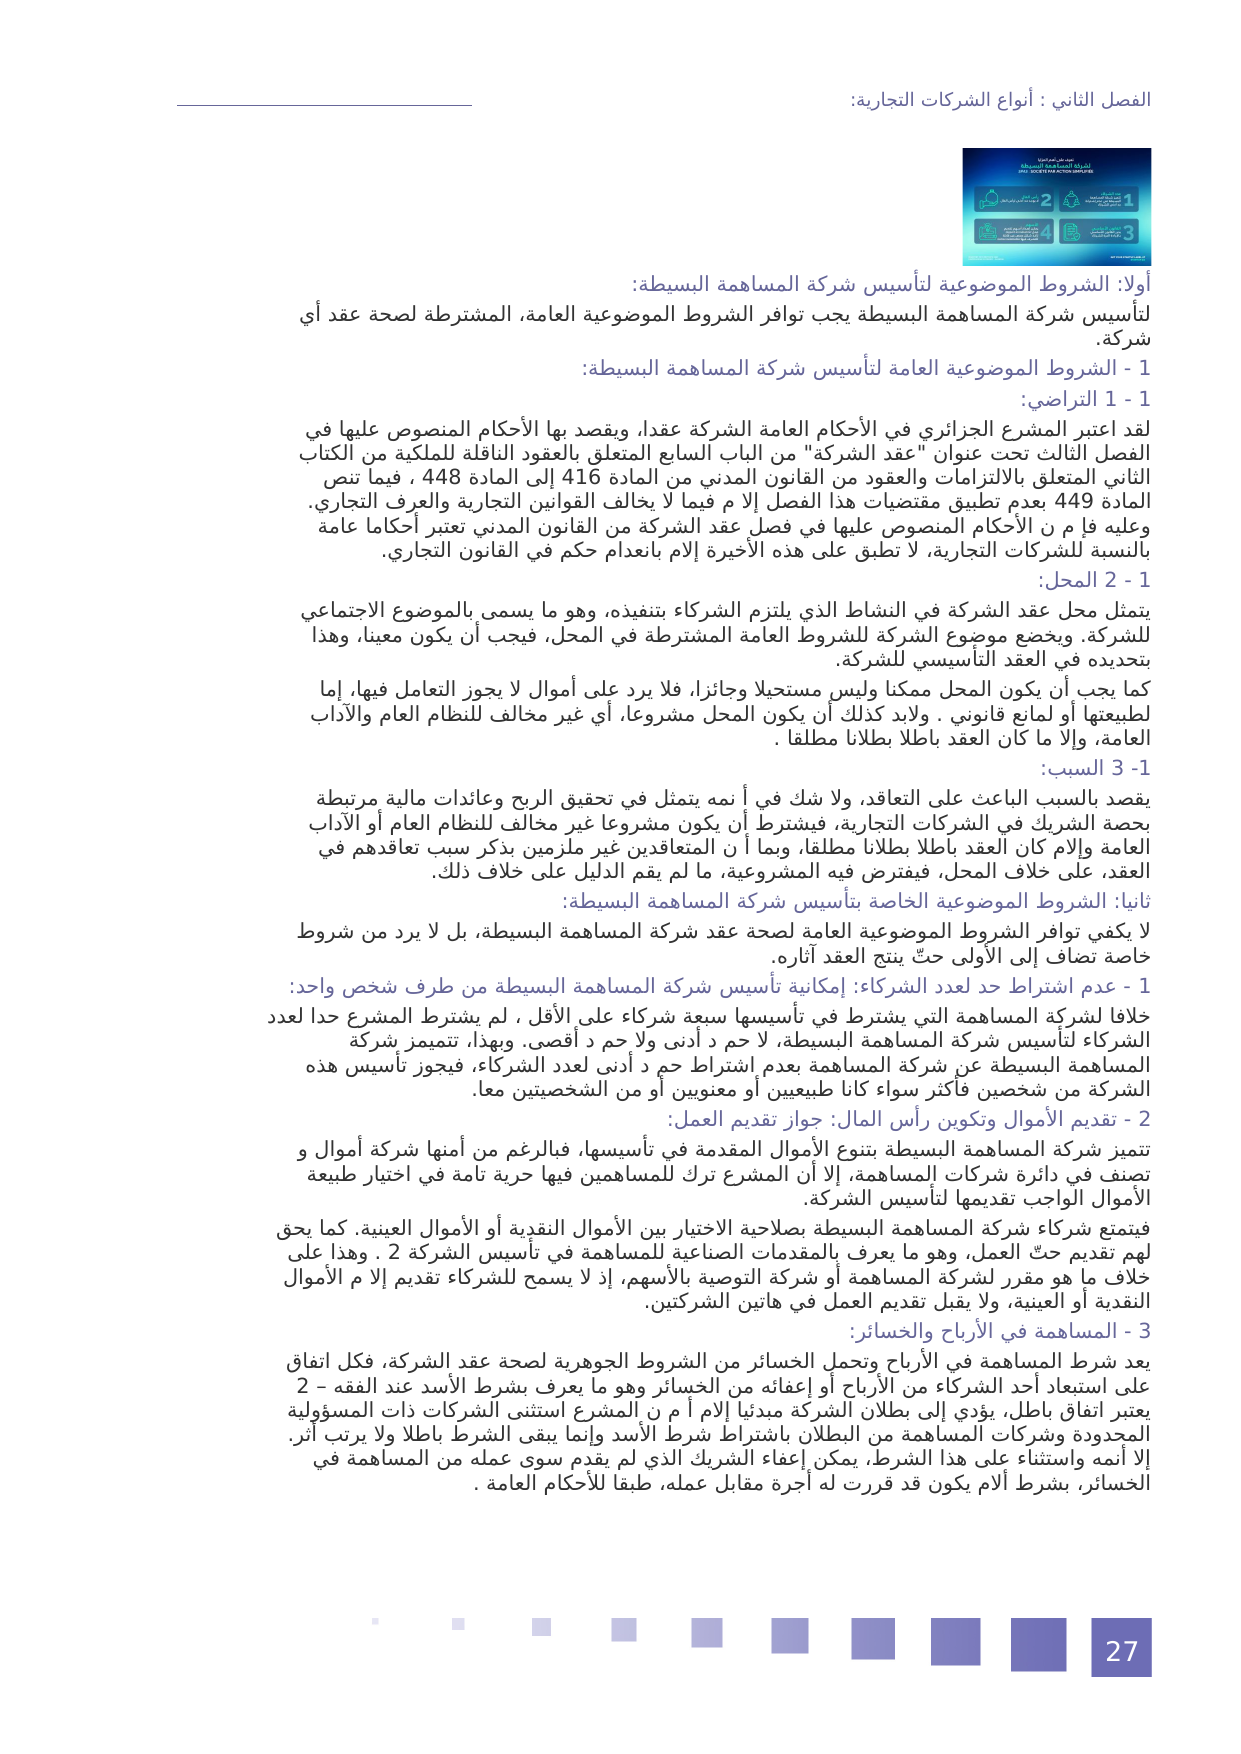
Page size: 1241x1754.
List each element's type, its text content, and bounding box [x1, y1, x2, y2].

text أولا: الشروط الموضوعية لتأسيس شركة المساهمة البسيطة: [266, 272, 1152, 296]
text 3 - المساهمة في الأرباح والخسائر: [266, 1319, 1152, 1343]
picture [962, 148, 1152, 266]
text تتميز شركة المساهمة البسيطة بتنوع الأموال المقدمة في تأسيسها، فبالرغم من أمنها شركة أموال و تصنف في دائرة شركات المساهمة، إلا أن المشرع ترك للمساهمين فيها حرية تامة في اختيار طبيعة الأموال الواجب تقديمها لتأسيس الشركة. [266, 1137, 1152, 1210]
text خلافا لشركة المساهمة التي يشترط في تأسيسها سبعة شركاء على الأقل ، لم يشترط المشرع حدا لعدد الشركاء لتأسيس شركة المساهمة البسيطة، لا حم د أدنى ولا حم د أقصى. وبهذا، تتميمز شركة المساهمة البسيطة عن شركة المساهمة بعدم اشتراط حم د أدنى لعدد الشركاء، فيجوز تأسيس هذه الشركة من شخصين فأكثر سواء كانا طبيعيين أو معنويين أو من الشخصيتين معا. [266, 1004, 1152, 1101]
text كما يجب أن يكون المحل ممكنا وليس مستحيلا وجائزا، فلا يرد على أموال لا يجوز التعامل فيها، إما لطبيعتها أو لمانع قانوني . ولابد كذلك أن يكون المحل مشروعا، أي غير مخالف للنظام العام والآداب العامة، وإلا ما كان العقد باطلا بطلانا مطلقا . [266, 677, 1152, 750]
text 1- 3 السبب: [266, 756, 1152, 780]
text ثانيا: الشروط الموضوعية الخاصة بتأسيس شركة المساهمة البسيطة: [266, 889, 1152, 913]
picture [177, 1618, 1152, 1677]
text 1 - 2 المحل: [266, 568, 1152, 593]
text 2 - تقديم الأموال وتكوين رأس المال: جواز تقديم العمل: [266, 1107, 1152, 1131]
text يقصد بالسبب الباعث على التعاقد، ولا شك في أ نمه يتمثل في تحقيق الربح وعائدات مالية مرتبطة بحصة الشريك في الشركات التجارية، فيشترط أن يكون مشروعا غير مخالف للنظام العام أو الآداب العامة وإلام كان العقد باطلا بطلانا مطلقا، وبما أ ن المتعاقدين غير ملزمين بذكر سبب تعاقدهم في العقد، على خلاف المحل، فيفترض فيه المشروعية، ما لم يقم الدليل على خلاف ذلك. [266, 786, 1152, 883]
text لا يكفي توافر الشروط الموضوعية العامة لصحة عقد شركة المساهمة البسيطة، بل لا يرد من شروط خاصة تضاف إلى الأولى حتّ ينتج العقد آثاره. [266, 919, 1152, 968]
text لتأسيس شركة المساهمة البسيطة يجب توافر الشروط الموضوعية العامة، المشترطة لصحة عقد أي شركة. [266, 302, 1152, 350]
text يتمثل محل عقد الشركة في النشاط الذي يلتزم الشركاء بتنفيذه، وهو ما يسمى بالموضوع الاجتماعي للشركة. ويخضع موضوع الشركة للشروط العامة المشترطة في المحل، فيجب أن يكون معينا، وهذا بتحديده في العقد التأسيسي للشركة. [266, 598, 1152, 671]
text 1 - 1 التراضي: [266, 387, 1152, 411]
text لقد اعتبر المشرع الجزائري في الأحكام العامة الشركة عقدا، ويقصد بها الأحكام المنصوص عليها في الفصل الثالث تحت عنوان "عقد الشركة" من الباب السابع المتعلق بالعقود الناقلة للملكية من الكتاب الثاني المتعلق بالالتزامات والعقود من القانون المدني من المادة 416 إلى المادة 448 ، فيما تنص المادة 449 بعدم تطبيق مقتضيات هذا الفصل إلا م فيما لا يخالف القوانين التجارية والعرف التجاري. وعليه فإ م ن الأحكام المنصوص عليها في فصل عقد الشركة من القانون المدني تعتبر أحكاما عامة بالنسبة للشركات التجارية، لا تطبق على هذه الأخيرة إلام بانعدام حكم في القانون التجاري. [266, 417, 1152, 562]
text 1 - الشروط الموضوعية العامة لتأسيس شركة المساهمة البسيطة: [266, 356, 1152, 381]
text 1 - عدم اشتراط حد لعدد الشركاء: إمكانية تأسيس شركة المساهمة البسيطة من طرف شخص واحد: [266, 974, 1152, 998]
text فيتمتع شركاء شركة المساهمة البسيطة بصلاحية الاختيار بين الأموال النقدية أو الأموال العينية. كما يحق لهم تقديم حتّ العمل، وهو ما يعرف بالمقدمات الصناعية للمساهمة في تأسيس الشركة 2 . وهذا على خلاف ما هو مقرر لشركة المساهمة أو شركة التوصية بالأسهم، إذ لا يسمح للشركاء تقديم إلا م الأموال النقدية أو العينية، ولا يقبل تقديم العمل في هاتين الشركتين. [266, 1216, 1152, 1313]
text يعد شرط المساهمة في الأرباح وتحمل الخسائر من الشروط الجوهرية لصحة عقد الشركة، فكل اتفاق على استبعاد أحد الشركاء من الأرباح أو إعفائه من الخسائر وهو ما يعرف بشرط الأسد عند الفقه – 2 يعتبر اتفاق باطل، يؤدي إلى بطلان الشركة مبدئيا إلام أ م ن المشرع استثنى الشركات ذات المسؤولية المحدودة وشركات المساهمة من البطلان باشتراط شرط الأسد وإنما يبقى الشرط باطلا ولا يرتب أثر. إلا أنمه واستثناء على هذا الشرط، يمكن إعفاء الشريك الذي لم يقدم سوى عمله من المساهمة في الخسائر، بشرط ألام يكون قد قررت له أجرة مقابل عمله، طبقا للأحكام العامة . [266, 1349, 1152, 1495]
